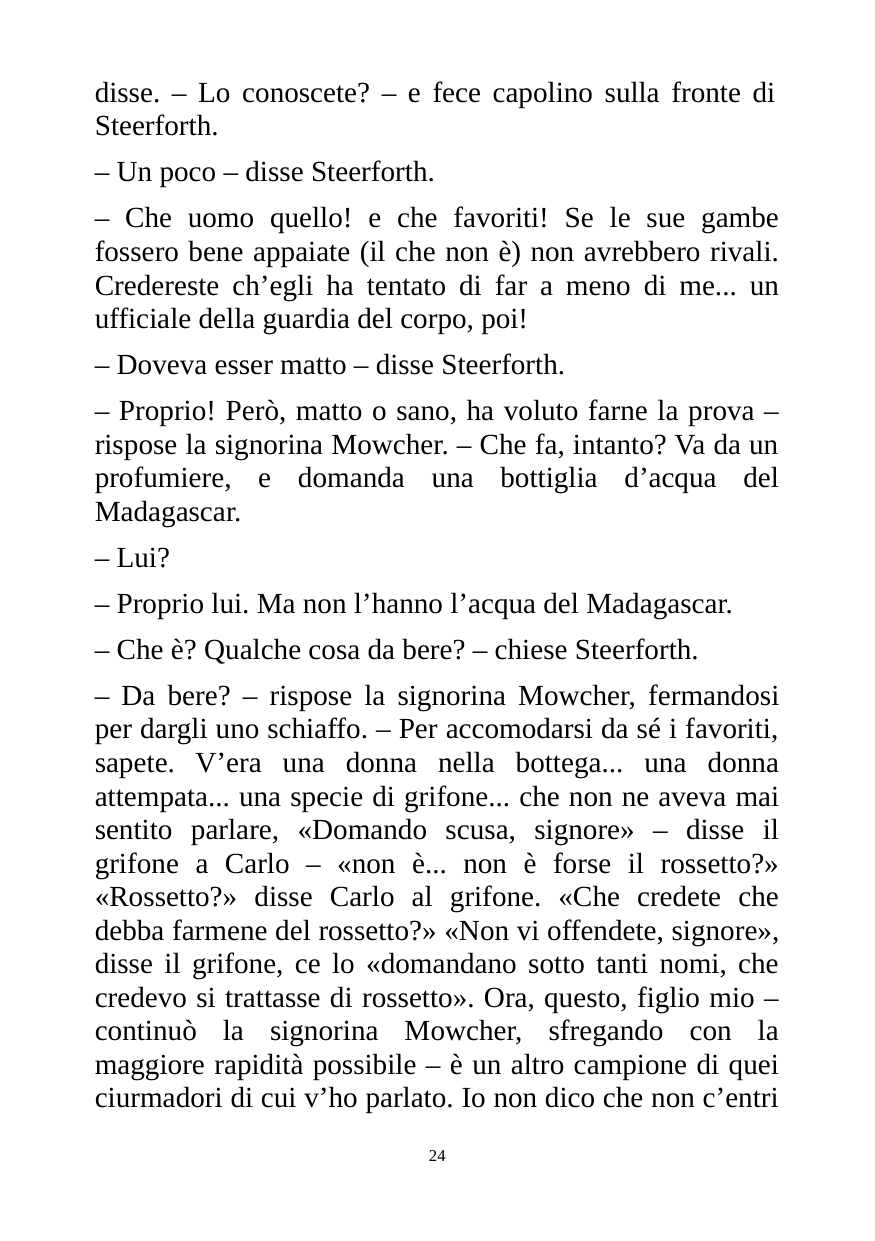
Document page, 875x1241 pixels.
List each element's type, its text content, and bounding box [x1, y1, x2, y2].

text – Doveva esser matto – disse Steerforth. [94, 347, 779, 381]
text – Lui? [94, 540, 779, 573]
text disse. – Lo conoscete? – e fece capolino sulla fronte di Steerforth. [94, 75, 776, 142]
text – Proprio! Però, matto o sano, ha voluto farne la prova – rispose la signorina Mowcher. – Che fa, intanto? Va da un profumiere, e domanda una bottiglia d’acqua del Madagascar. [94, 393, 779, 527]
text – Un poco – disse Steerforth. [94, 154, 779, 188]
text – Che è? Qualche cosa da bere? – chiese Steerforth. [94, 632, 779, 666]
text – Proprio lui. Ma non l’hanno l’acqua del Madagascar. [94, 586, 779, 619]
text – Che uomo quello! e che favoriti! Se le sue gambe fossero bene appaiate (il che non è) non avrebbero rivali. Credereste ch’egli ha tentato di far a meno di me... un ufficiale della guardia del corpo, poi! [94, 201, 779, 335]
text – Da bere? – rispose la signorina Mowcher, fermandosi per dargli uno schiaffo. – Per accomodarsi da sé i favoriti, sapete. V’era una donna nella bottega... una donna attempata... una specie di grifone... che non ne aveva mai sentito parlare, «Domando scusa, signore» – disse il grifone a Carlo – «non è... non è forse il rossetto?» «Rossetto?» disse Carlo al grifone. «Che credete che debba farmene del rossetto?» «Non vi offendete, signore», disse il grifone, ce lo «domandano sotto tanti nomi, che credevo si trattasse di rossetto». Ora, questo, figlio mio – continuò la signorina Mowcher, sfregando con la maggiore rapidità possibile – è un altro campione di quei ciurmadori di cui v’ho parlato. Io non dico che non c’entri [94, 678, 779, 1114]
